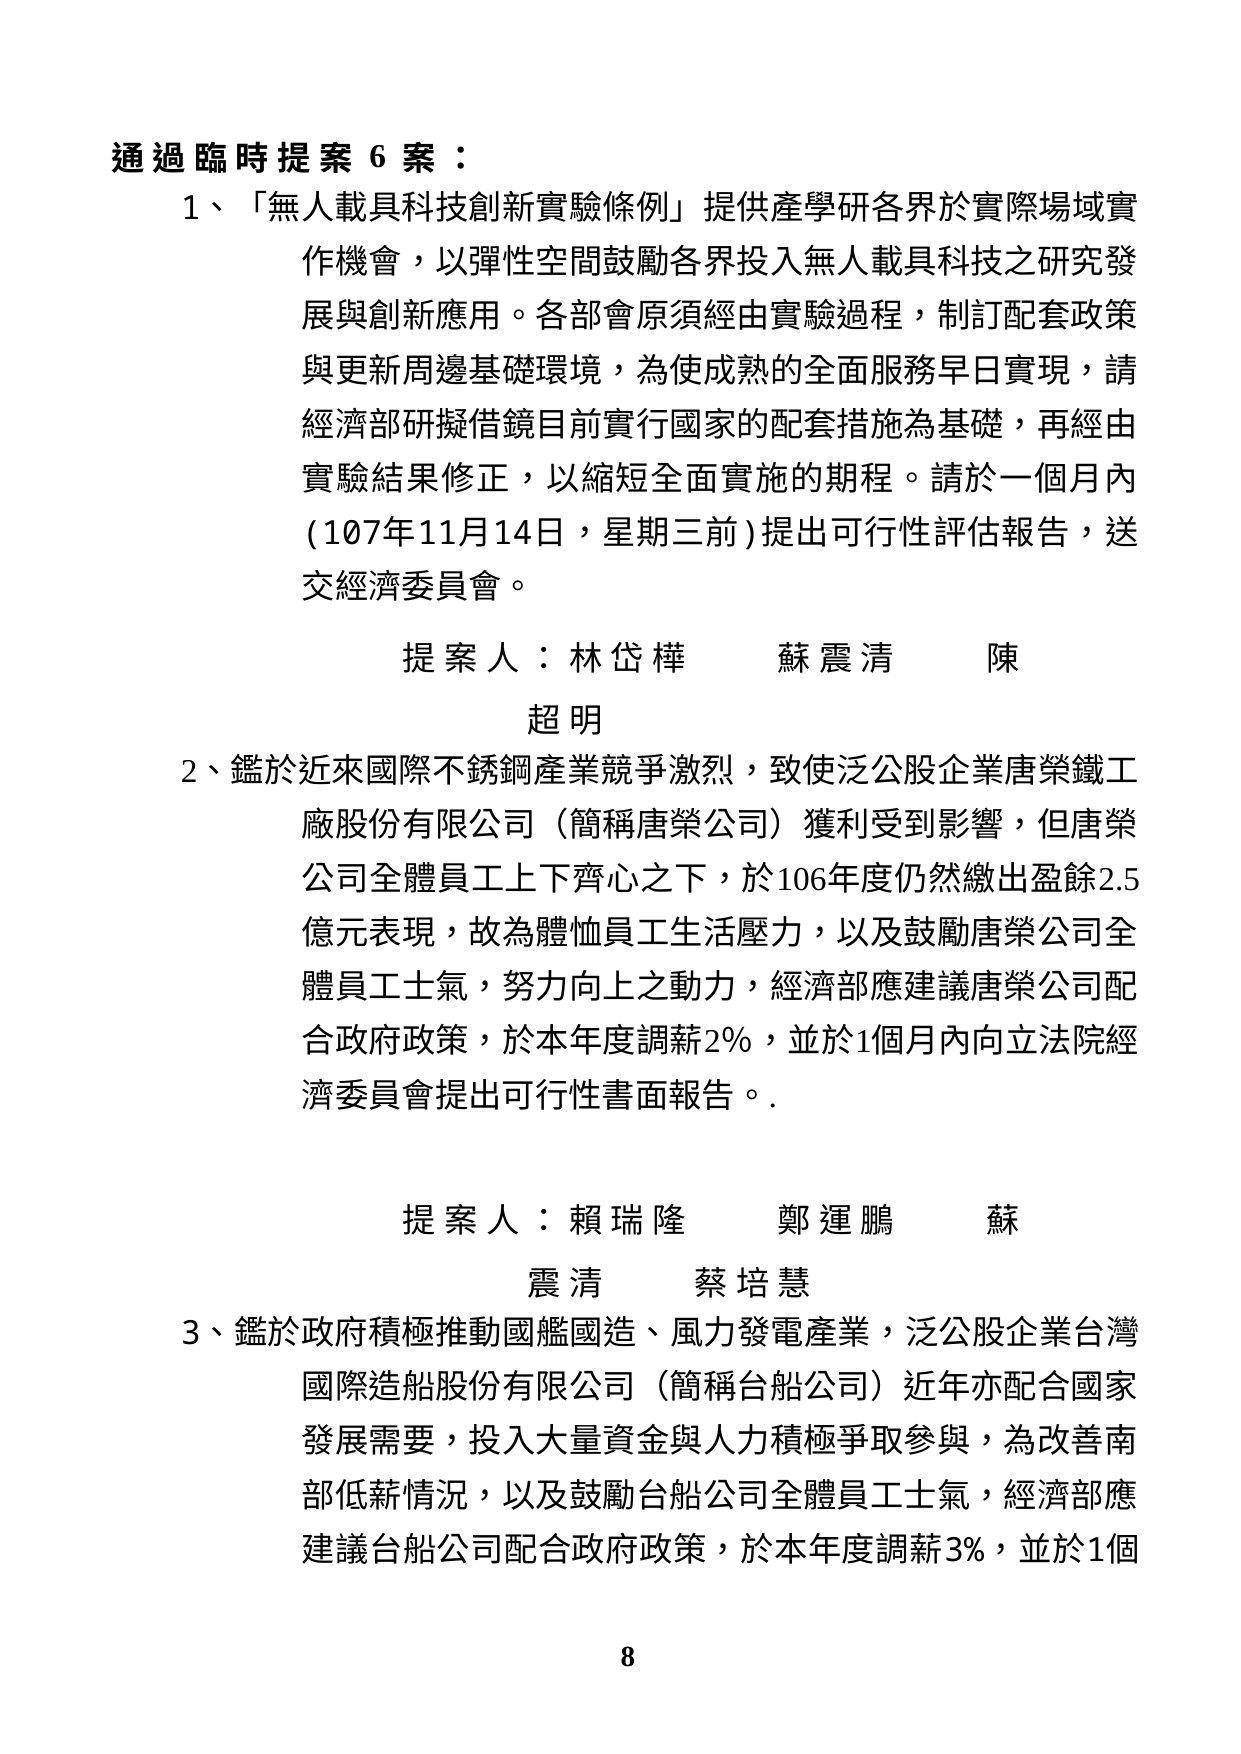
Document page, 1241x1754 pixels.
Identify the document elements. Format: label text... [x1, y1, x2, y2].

text 提案人：林岱樺 蘇震清 陳超明 [384, 614, 1044, 739]
list 鑑於近來國際不銹鋼產業競爭激烈，致使泛公股企業唐榮鐵工廠股份有限公司（簡稱唐榮公司）獲利受到影響，但唐榮公司全體員工上下齊心之下，於106年度仍然繳出盈餘2.5億元表現，故為體恤員工生活壓力，以及鼓勵唐榮公司全體員工士氣，努力向上之動力，經濟部應建議唐榮公司配合政府政策，於本年度調薪2％，並於1個月內向立法院經濟委員會提出可行性書面報告。. [181, 739, 1140, 1118]
text 通過臨時提案6案： [107, 114, 1148, 176]
list 「無人載具科技創新實驗條例」提供產學研各界於實際場域實作機會，以彈性空間鼓勵各界投入無人載具科技之研究發展與創新應用。各部會原須經由實驗過程，制訂配套政策與更新周邊基礎環境，為使成熟的全面服務早日實現，請經濟部研擬借鏡目前實行國家的配套措施為基礎，再經由實驗結果修正，以縮短全面實施的期程。請於一個月內(107年11月14日，星期三前)提出可行性評估報告，送交經濟委員會。 [181, 176, 1140, 609]
text 提案人：賴瑞隆 鄭運鵬 蘇震清 蔡培慧 [384, 1176, 1044, 1301]
list 鑑於政府積極推動國艦國造、風力發電產業，泛公股企業台灣國際造船股份有限公司（簡稱台船公司）近年亦配合國家發展需要，投入大量資金與人力積極爭取參與，為改善南部低薪情況，以及鼓勵台船公司全體員工士氣，經濟部應建議台船公司配合政府政策，於本年度調薪3%，並於1個 [181, 1301, 1140, 1572]
